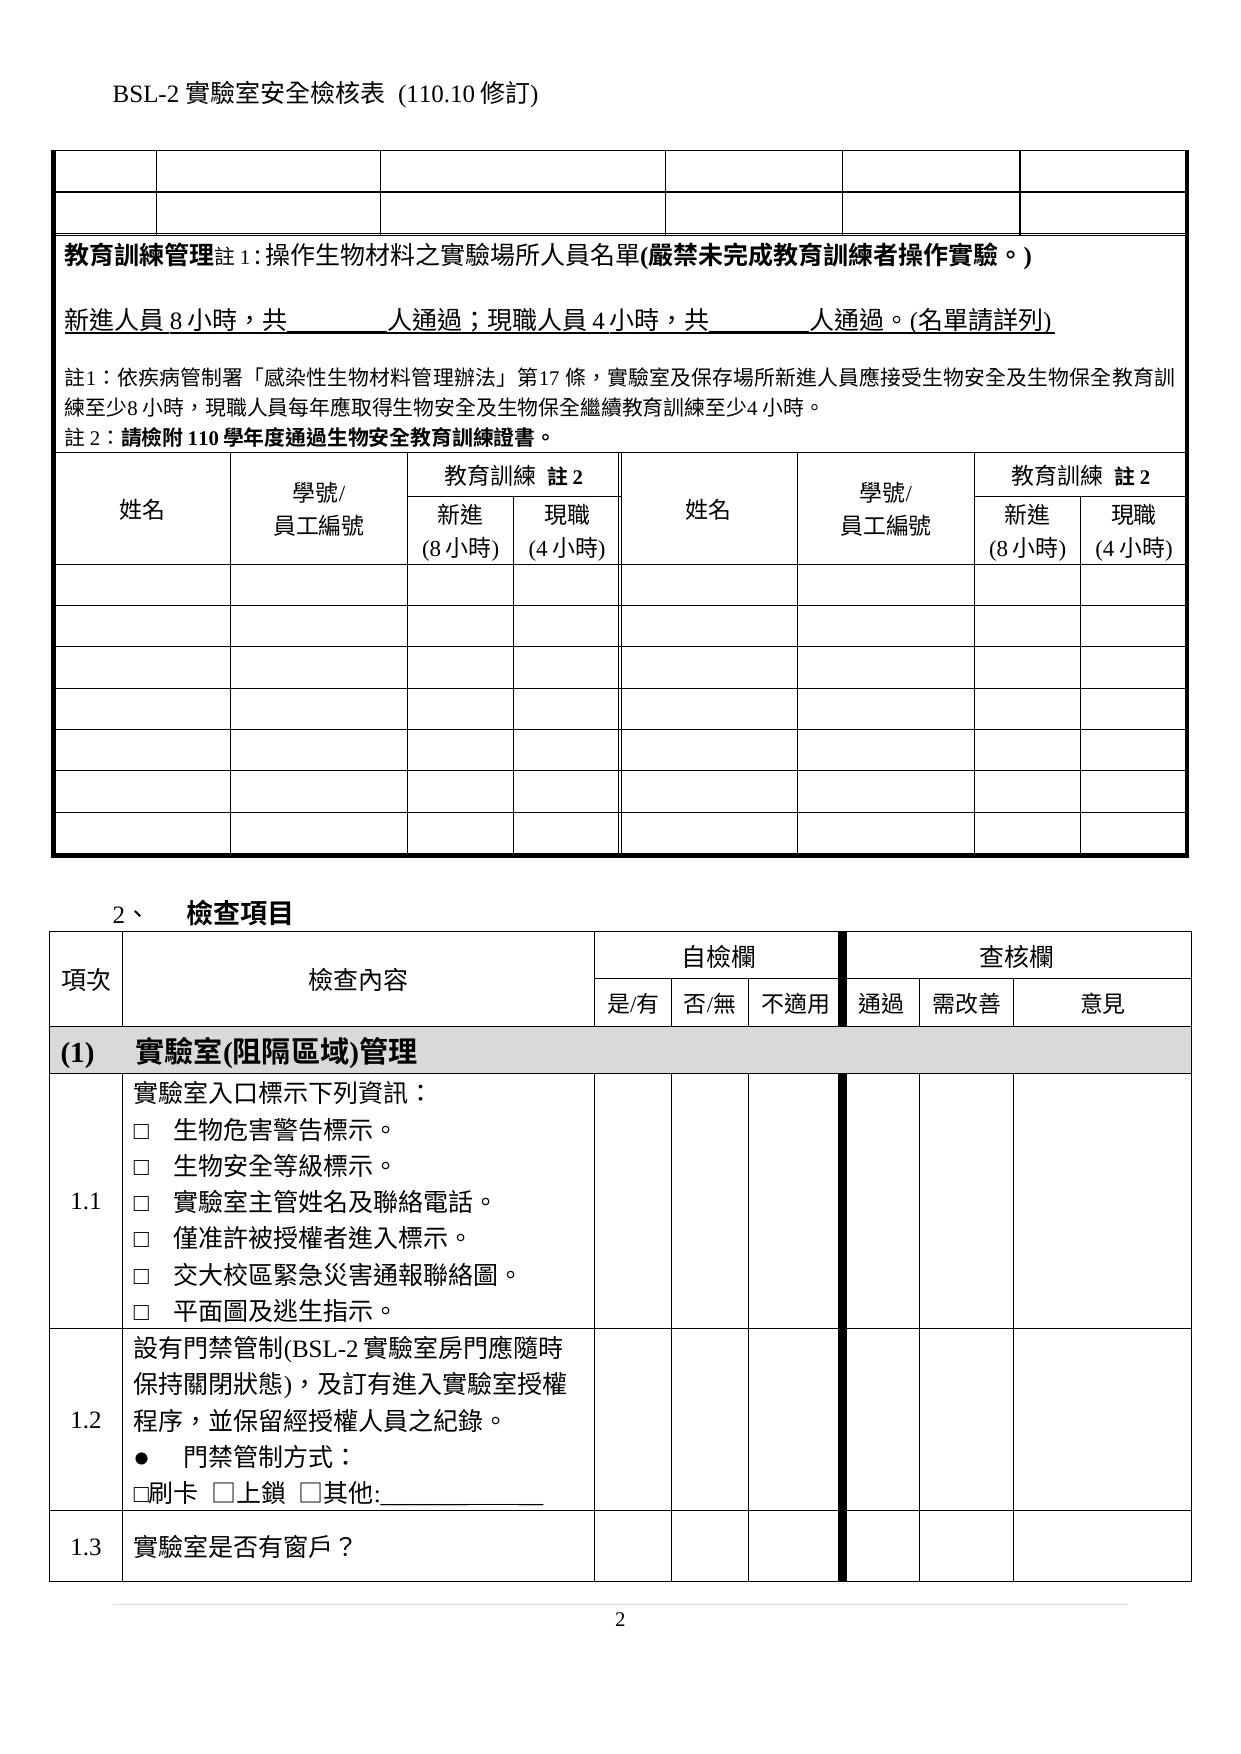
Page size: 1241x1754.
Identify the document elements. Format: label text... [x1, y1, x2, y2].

table_cell [920, 1511, 1013, 1581]
table_cell 實驗室(阻隔區域)管理 [50, 1027, 1191, 1073]
table_cell [798, 606, 974, 646]
table_cell [749, 1511, 838, 1581]
table_cell [514, 771, 618, 812]
table_cell [672, 1329, 748, 1510]
table_cell [1014, 1074, 1191, 1328]
table_cell [595, 1074, 671, 1328]
table_cell [798, 647, 974, 688]
table_cell [975, 606, 1080, 646]
table_cell [408, 689, 513, 729]
table_cell [666, 151, 842, 191]
table_cell [56, 151, 156, 191]
table_cell [595, 1329, 671, 1510]
table_cell [920, 1074, 1013, 1328]
table_cell [622, 771, 797, 812]
table_cell [1081, 647, 1185, 688]
table_cell [622, 606, 797, 646]
table_cell [56, 193, 156, 233]
table_cell [798, 771, 974, 812]
table_cell [514, 813, 618, 853]
table_cell [56, 730, 230, 770]
table_cell [622, 730, 797, 770]
table_cell 姓名 [622, 453, 797, 563]
table_cell [56, 606, 230, 646]
table_cell [920, 1329, 1013, 1510]
table_cell 通過 [847, 979, 919, 1026]
table_cell [1081, 813, 1185, 853]
table_header 檢查內容 [123, 932, 594, 1026]
table_cell [514, 606, 618, 646]
table_cell 不適用 [749, 979, 838, 1026]
table_cell [408, 606, 513, 646]
table_cell [847, 1074, 919, 1328]
table_cell [622, 565, 797, 605]
table_cell [408, 730, 513, 770]
table_cell 實驗室是否有窗戶？ [123, 1511, 594, 1581]
table_cell 1.1 [50, 1074, 122, 1328]
table_cell 設有門禁管制(BSL-2實驗室房門應隨時保持關閉狀態)，及訂有進入實驗室授權程序，並保留經授權人員之紀錄。 門禁管制方式： □刷卡 □上鎖 □其他:_______＿＿__ [123, 1329, 594, 1510]
table_cell [231, 813, 407, 853]
table_cell 否/無 [672, 979, 748, 1026]
table_cell [666, 193, 842, 233]
table_cell [1014, 1511, 1191, 1581]
table_cell [672, 1074, 748, 1328]
table_cell [408, 647, 513, 688]
table_cell 現職 (4小時) [514, 497, 618, 563]
table_cell [622, 813, 797, 853]
table_header 自檢欄 [595, 932, 838, 978]
table_cell [798, 565, 974, 605]
table_cell 學號/ 員工編號 [231, 453, 407, 563]
table_cell [514, 730, 618, 770]
table_cell [1081, 689, 1185, 729]
table_cell 1.2 [50, 1329, 122, 1510]
table_cell 1.3 [50, 1511, 122, 1581]
table_cell [56, 813, 230, 853]
table_cell 教育訓練管理註1:操作生物材料之實驗場所人員名單(嚴禁未完成教育訓練者操作實驗。) 新進人員8小時，共＿＿＿＿人通過；現職人員4小時，共＿＿＿＿人通過。(名單請詳列) 註1：依疾病管制署「感染性生物材料管理辦法」第17 條，實驗室及保存場所新進人員應接受生物安全及生物保全教育訓練至少8 小時，現職人員每年應取得生物安全及生物保全繼續教育訓練至少4 小時。 註2：請檢附110學年度通過生物安全教育訓練證書。 [56, 236, 1185, 452]
table_cell [595, 1511, 671, 1581]
table_cell [843, 151, 1019, 191]
table_cell [408, 565, 513, 605]
table_cell [975, 771, 1080, 812]
table_cell [1081, 771, 1185, 812]
table_cell [56, 771, 230, 812]
table_cell [231, 730, 407, 770]
table_cell [1081, 606, 1185, 646]
table_cell 教育訓練 註2 [408, 453, 618, 496]
table_header 項次 [50, 932, 122, 1026]
table_cell [1021, 193, 1185, 233]
table_cell [843, 193, 1019, 233]
table_header 查核欄 [847, 932, 1191, 978]
table_cell 姓名 [56, 453, 230, 563]
table_cell 是/有 [595, 979, 671, 1026]
table_cell [975, 813, 1080, 853]
table_cell [975, 647, 1080, 688]
list 檢查項目 [112, 892, 1157, 931]
table_cell 需改善 [920, 979, 1013, 1026]
table_cell [1081, 730, 1185, 770]
table_cell [56, 647, 230, 688]
table_cell [975, 689, 1080, 729]
table_cell [798, 813, 974, 853]
table_cell [622, 689, 797, 729]
table_cell [514, 689, 618, 729]
table_cell [157, 151, 380, 191]
table_cell [749, 1329, 838, 1510]
table_cell 實驗室入口標示下列資訊： □ 生物危害警告標示。 □ 生物安全等級標示。 □ 實驗室主管姓名及聯絡電話。 □ 僅准許被授權者進入標示。 □ 交大校區緊急災害通報聯絡圖。 □ 平面圖及逃生指示。 [123, 1074, 594, 1328]
table_cell [975, 565, 1080, 605]
table_cell [672, 1511, 748, 1581]
table_cell 意見 [1014, 979, 1191, 1026]
table_cell [847, 1329, 919, 1510]
table_cell [622, 647, 797, 688]
table_cell [381, 151, 665, 191]
table_cell [798, 730, 974, 770]
table_cell [798, 689, 974, 729]
table_cell [1021, 151, 1185, 191]
table_cell [231, 771, 407, 812]
table_cell [381, 193, 665, 233]
table_cell [231, 565, 407, 605]
table_cell 教育訓練 註2 [975, 453, 1185, 496]
table_cell [1014, 1329, 1191, 1510]
table_cell [408, 813, 513, 853]
table_cell [1081, 565, 1185, 605]
table_cell [231, 647, 407, 688]
table_cell 新進 (8小時) [975, 497, 1080, 563]
table_cell [408, 771, 513, 812]
table_cell [514, 565, 618, 605]
table_cell [975, 730, 1080, 770]
table_cell [514, 647, 618, 688]
table_cell [56, 565, 230, 605]
table_cell 現職 (4小時) [1081, 497, 1185, 563]
table_cell [231, 689, 407, 729]
table_cell 學號/ 員工編號 [798, 453, 974, 563]
table_cell [847, 1511, 919, 1581]
table_cell 新進 (8小時) [408, 497, 513, 563]
table_cell [749, 1074, 838, 1328]
table_cell [56, 689, 230, 729]
table_cell [157, 193, 380, 233]
table_cell [231, 606, 407, 646]
